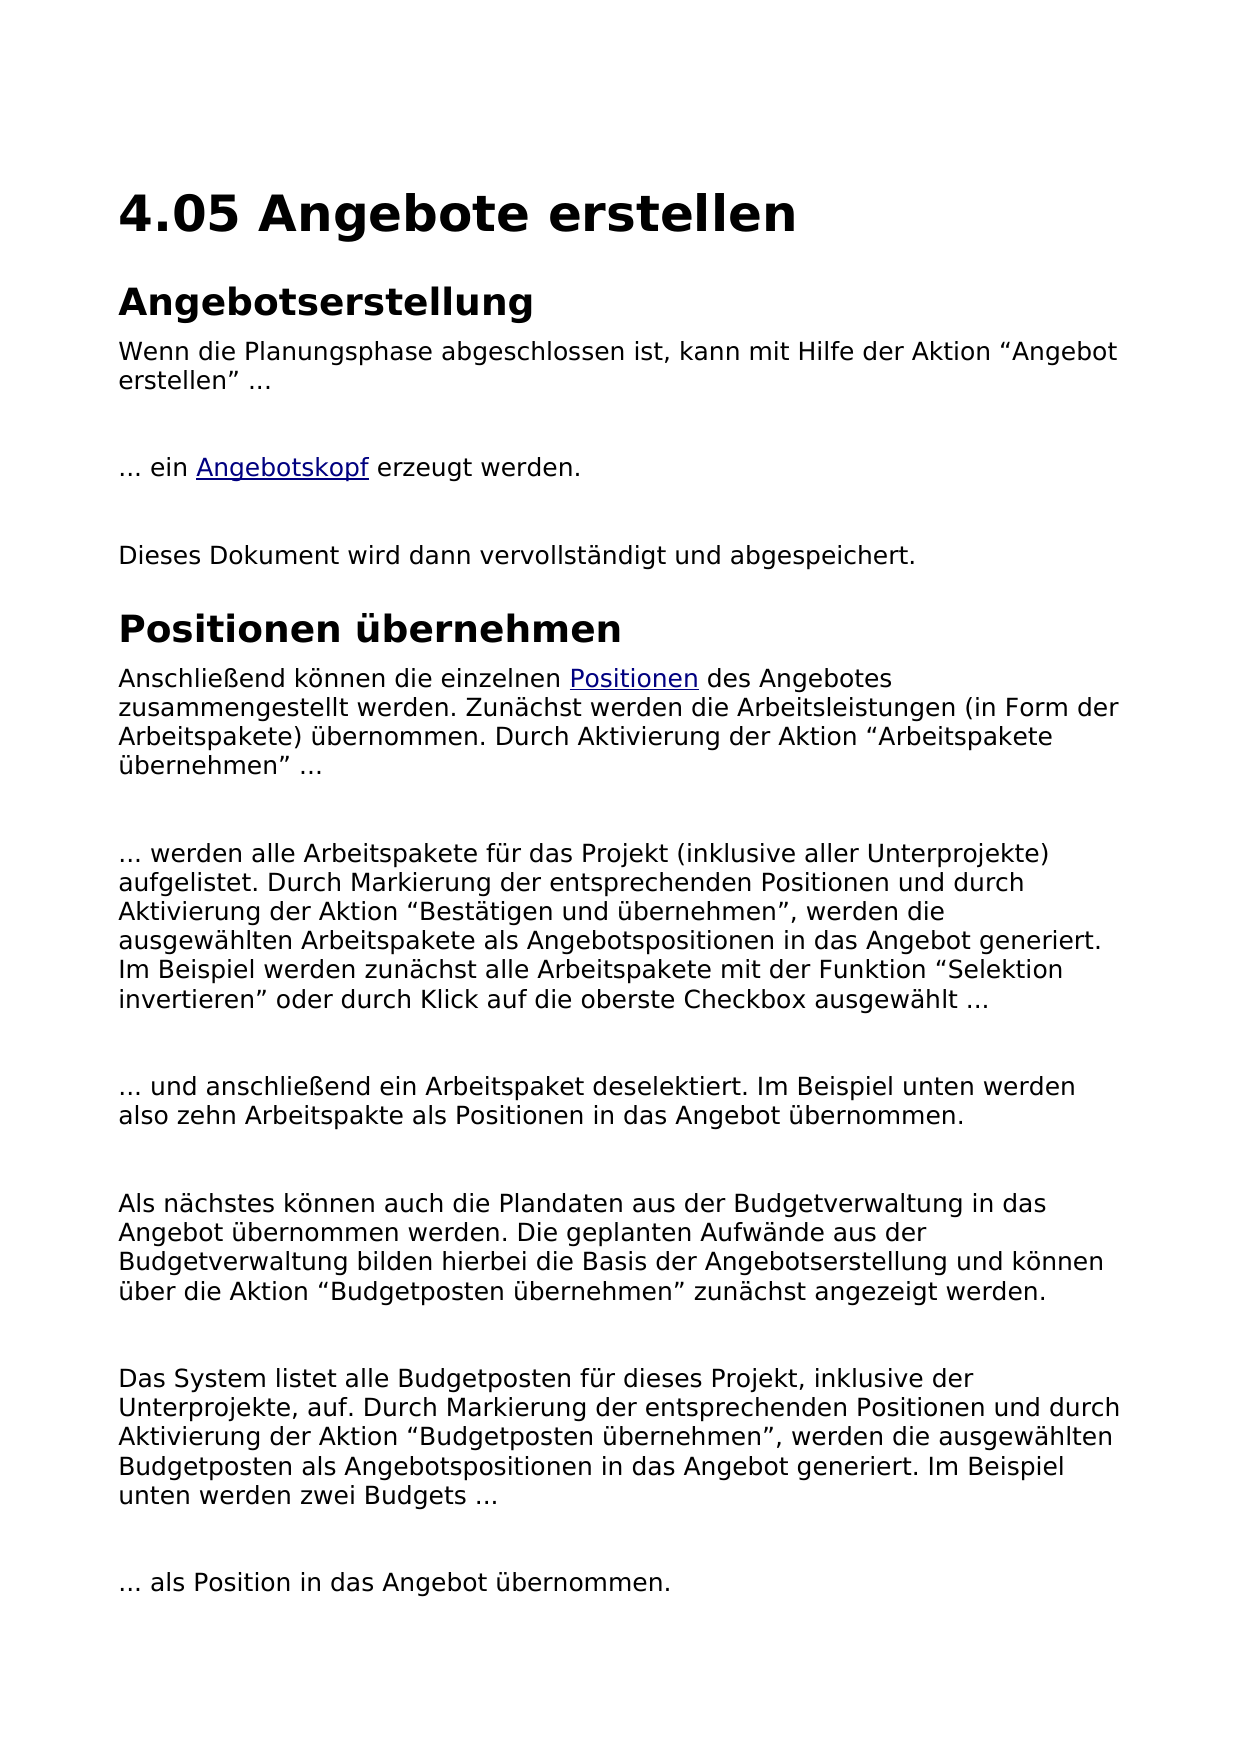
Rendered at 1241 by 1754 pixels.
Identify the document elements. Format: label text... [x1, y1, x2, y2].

text ... als Position in das Angebot übernommen. [118, 1568, 1122, 1598]
text ... werden alle Arbeitspakete für das Projekt (inklusive aller Unterprojekte) aufgelistet. Durch Markierung der entsprechenden Positionen und durch Aktivierung der Aktion “Bestätigen und übernehmen”, werden die ausgewählten Arbeitspakete als Angebotspositionen in das Angebot generiert. Im Beispiel werden zunächst alle Arbeitspakete mit der Funktion “Selektion invertieren” oder durch Klick auf die oberste Checkbox ausgewählt ... [118, 839, 1122, 1014]
text Als nächstes können auch die Plandaten aus der Budgetverwaltung in das Angebot übernommen werden. Die geplanten Aufwände aus der Budgetverwaltung bilden hierbei die Basis der Angebotserstellung und können über die Aktion “Budgetposten übernehmen” zunächst angezeigt werden. [118, 1189, 1122, 1306]
text Das System listet alle Budgetposten für dieses Projekt, inklusive der Unterprojekte, auf. Durch Markierung der entsprechenden Positionen und durch Aktivierung der Aktion “Budgetposten übernehmen”, werden die ausgewählten Budgetposten als Angebotspositionen in das Angebot generiert. Im Beispiel unten werden zwei Budgets ... [118, 1364, 1122, 1510]
text Dieses Dokument wird dann vervollständigt und abgespeichert. [118, 541, 1122, 570]
text Anschließend können die einzelnen Positionen des Angebotes zusammengestellt werden. Zunächst werden die Arbeitsleistungen (in Form der Arbeitspakete) übernommen. Durch Aktivierung der Aktion “Arbeitspakete übernehmen” ... [118, 664, 1122, 781]
subtitle Angebotserstellung [118, 281, 1122, 324]
text ... ein Angebotskopf erzeugt werden. [118, 453, 1122, 483]
subtitle Positionen übernehmen [118, 608, 1122, 651]
subtitle 4.05 Angebote erstellen [118, 185, 1122, 243]
text Wenn die Planungsphase abgeschlossen ist, kann mit Hilfe der Aktion “Angebot erstellen” ... [118, 337, 1122, 395]
text ... und anschließend ein Arbeitspaket deselektiert. Im Beispiel unten werden also zehn Arbeitspakte als Positionen in das Angebot übernommen. [118, 1072, 1122, 1131]
